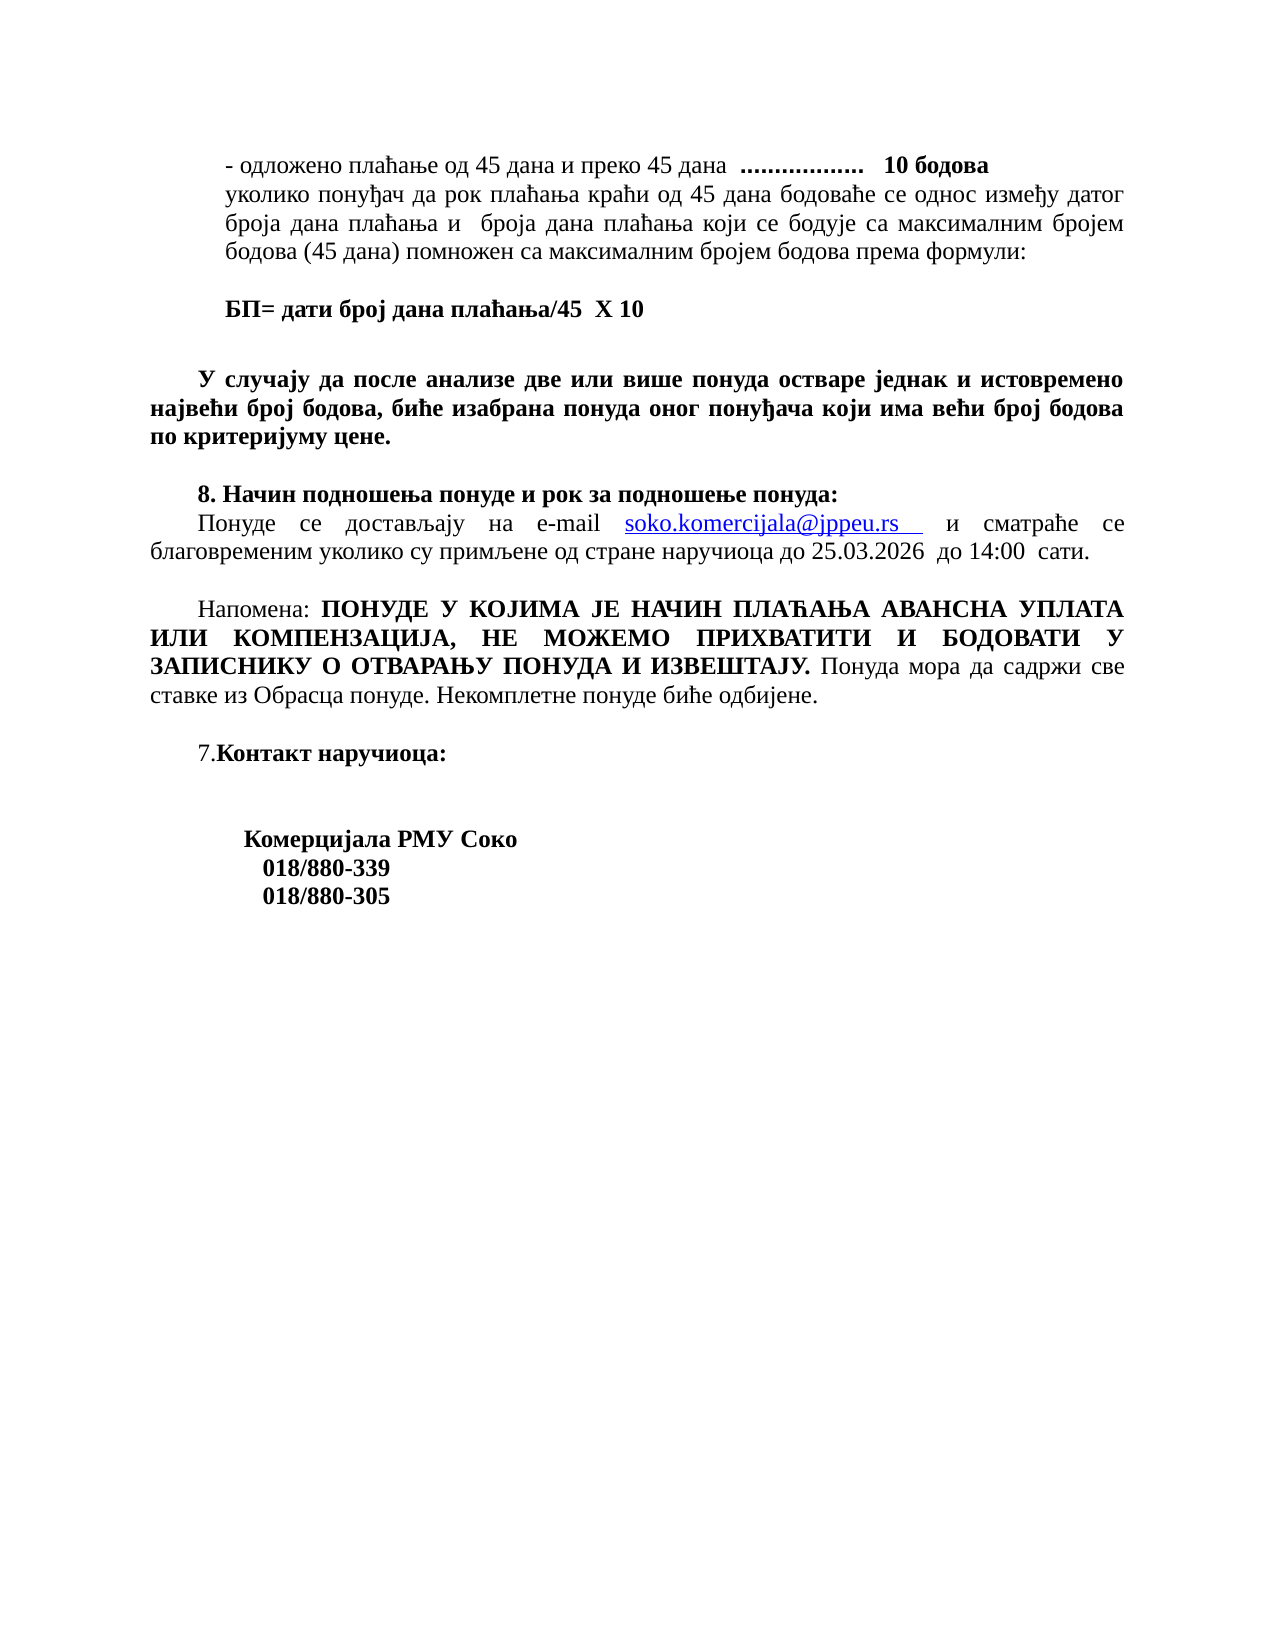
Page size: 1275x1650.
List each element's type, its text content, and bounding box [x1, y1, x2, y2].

text 018/880-305 [225, 881, 1125, 910]
text Напомена: ПОНУДЕ У КОЈИМА ЈЕ НАЧИН ПЛАЋАЊА АВАНСНА УПЛАТА ИЛИ КОМПЕНЗАЦИЈА, НЕ МОЖЕМО ПРИХВАТИТИ И БОДОВАТИ У ЗАПИСНИКУ О ОТВАРАЊУ ПОНУДА И ИЗВЕШТАЈУ. Понуда мора да садржи све ставке из Обрасца понуде. Некомплетне понуде биће одбијене. [150, 594, 1125, 709]
text - одложено плаћање од 45 дана и преко 45 дана .................. 10 бодова [225, 150, 1125, 179]
text Понуде се достављају на e-mail soko.komercijala@jppeu.rs и сматраће се благовременим уколико су примљене од стране наручиоца до 25.03.2026 до 14:00 сати. [150, 508, 1125, 565]
text 018/880-339 [225, 853, 1125, 881]
text Комерцијала РМУ Соко [225, 824, 1125, 853]
text БП= дати број дана плаћања/45 X 10 [225, 294, 1125, 323]
text уколико понуђач да рок плаћања краћи од 45 дана бодоваће се однос између датог броја дана плаћања и броја дана плаћања који се бодује са максималним бројем бодова (45 дана) помножен са максималним бројем бодова према формули: [225, 179, 1125, 265]
list Контакт наручиоца: [150, 738, 1125, 766]
text 8. Начин подношења понуде и рок за подношење понуда: [150, 479, 1125, 508]
text У случају да после анализе две или више понуда остваре једнак и истовремено највећи број бодова, биће изабрана понуда оног понуђача који има већи број бодова по критеријуму цене. [150, 364, 1125, 450]
